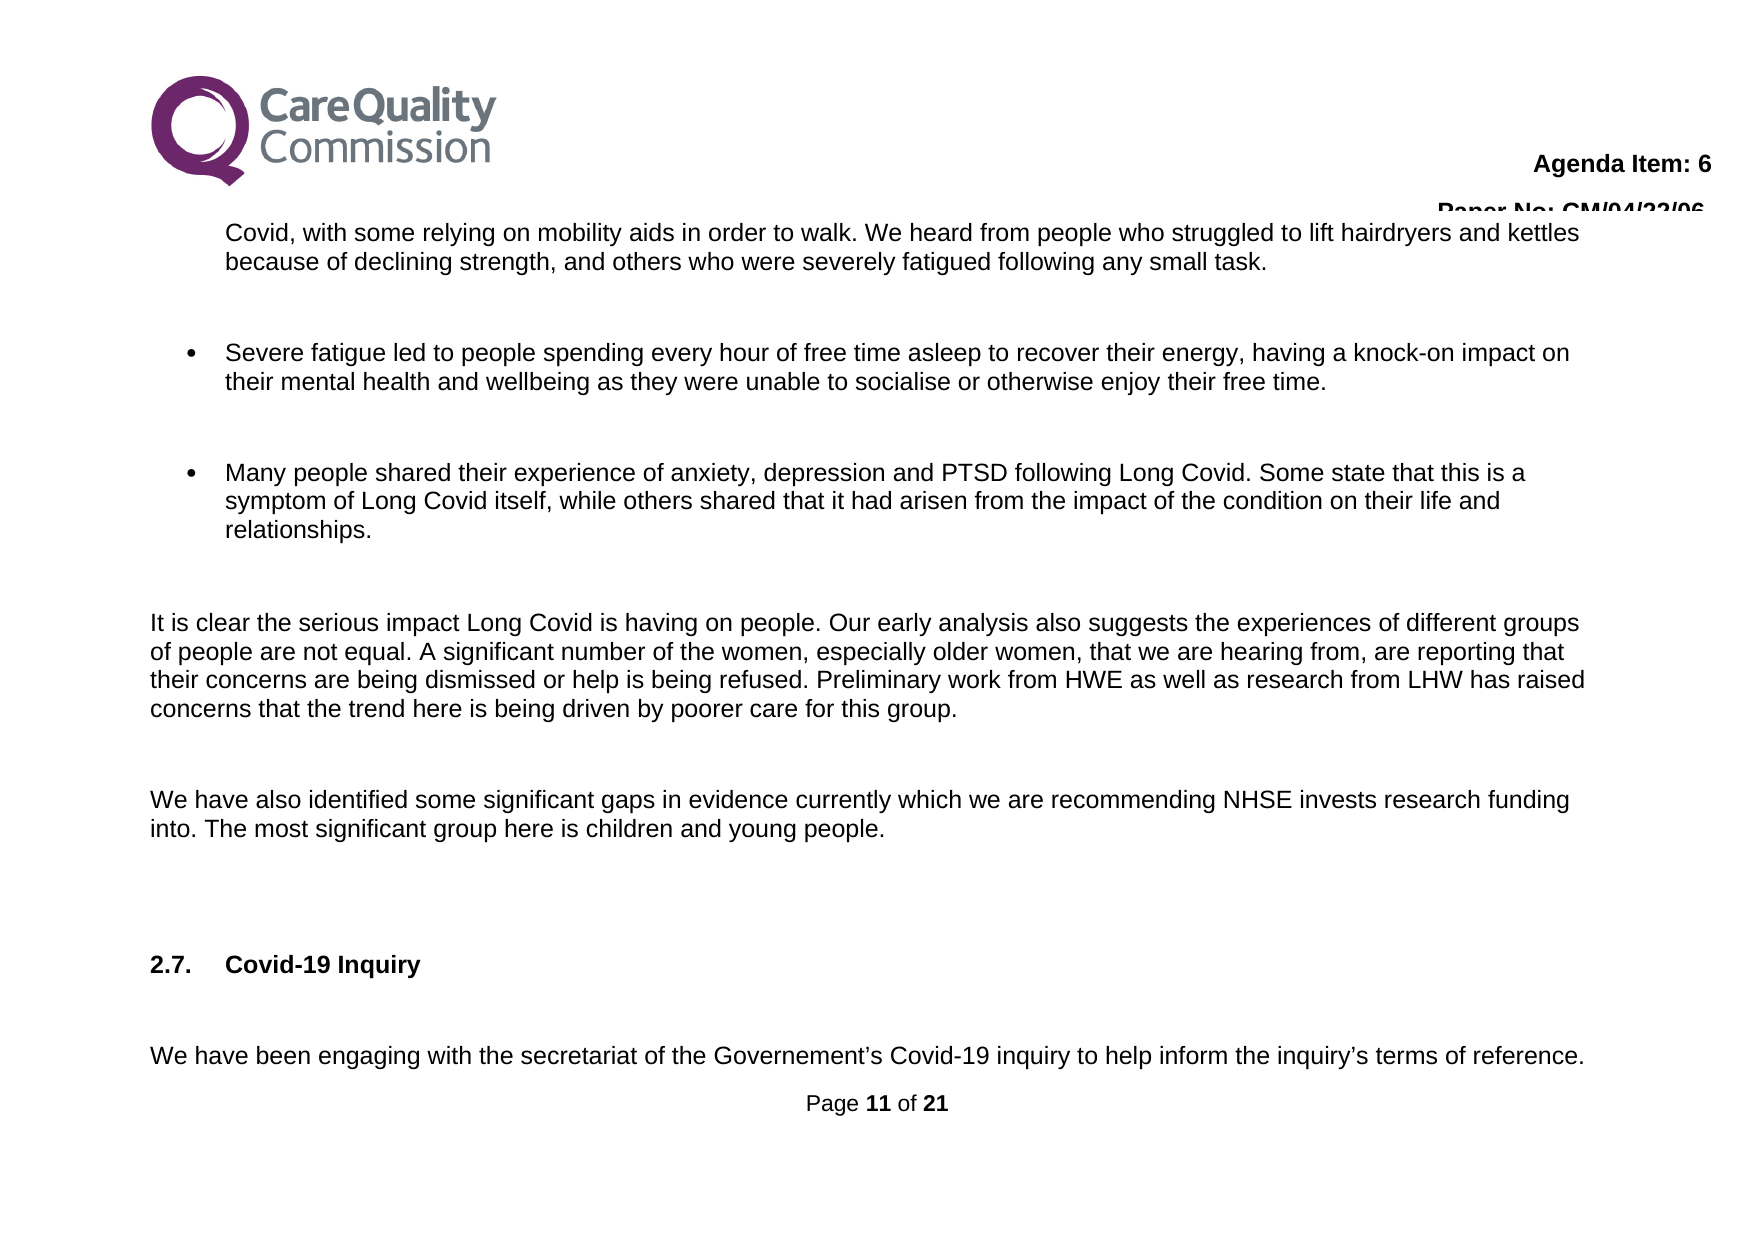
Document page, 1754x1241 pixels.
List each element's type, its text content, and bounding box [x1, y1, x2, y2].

list Cognitive issues such as memory problems and brain fog also contributed to difficulty with daily living, including difficulty answering voicemail messages or completing paperwork. Several people told us about mobility issues arising from Long Covid, with some relying on mobility aids in order to walk. We heard from people who struggled to lift hairdryers and kettles because of declining strength, and others who were severely fatigued following any small task. [187, 218, 1604, 276]
text 2.7. Covid-19 Inquiry [150, 950, 1604, 979]
text It is clear the serious impact Long Covid is having on people. Our early analysis also suggests the experiences of different groups of people are not equal. A significant number of the women, especially older women, that we are hearing from, are reporting that their concerns are being dismissed or help is being refused. Preliminary work from HWE as well as research from LHW has raised concerns that the trend here is being driven by poorer care for this group. [150, 608, 1604, 723]
text We have been engaging with the secretariat of the Governement’s Covid-19 inquiry to help inform the inquiry’s terms of reference. [150, 1041, 1604, 1069]
list Many people shared their experience of anxiety, depression and PTSD following Long Covid. Some state that this is a symptom of Long Covid itself, while others shared that it had arisen from the impact of the condition on their life and relationships. [187, 457, 1604, 544]
list Severe fatigue led to people spending every hour of free time asleep to recover their energy, having a knock-on impact on their mental health and wellbeing as they were unable to socialise or otherwise enjoy their free time. [187, 338, 1604, 395]
text We have also identified some significant gaps in evidence currently which we are recommending NHSE invests research funding into. The most significant group here is children and young people. [150, 785, 1604, 842]
